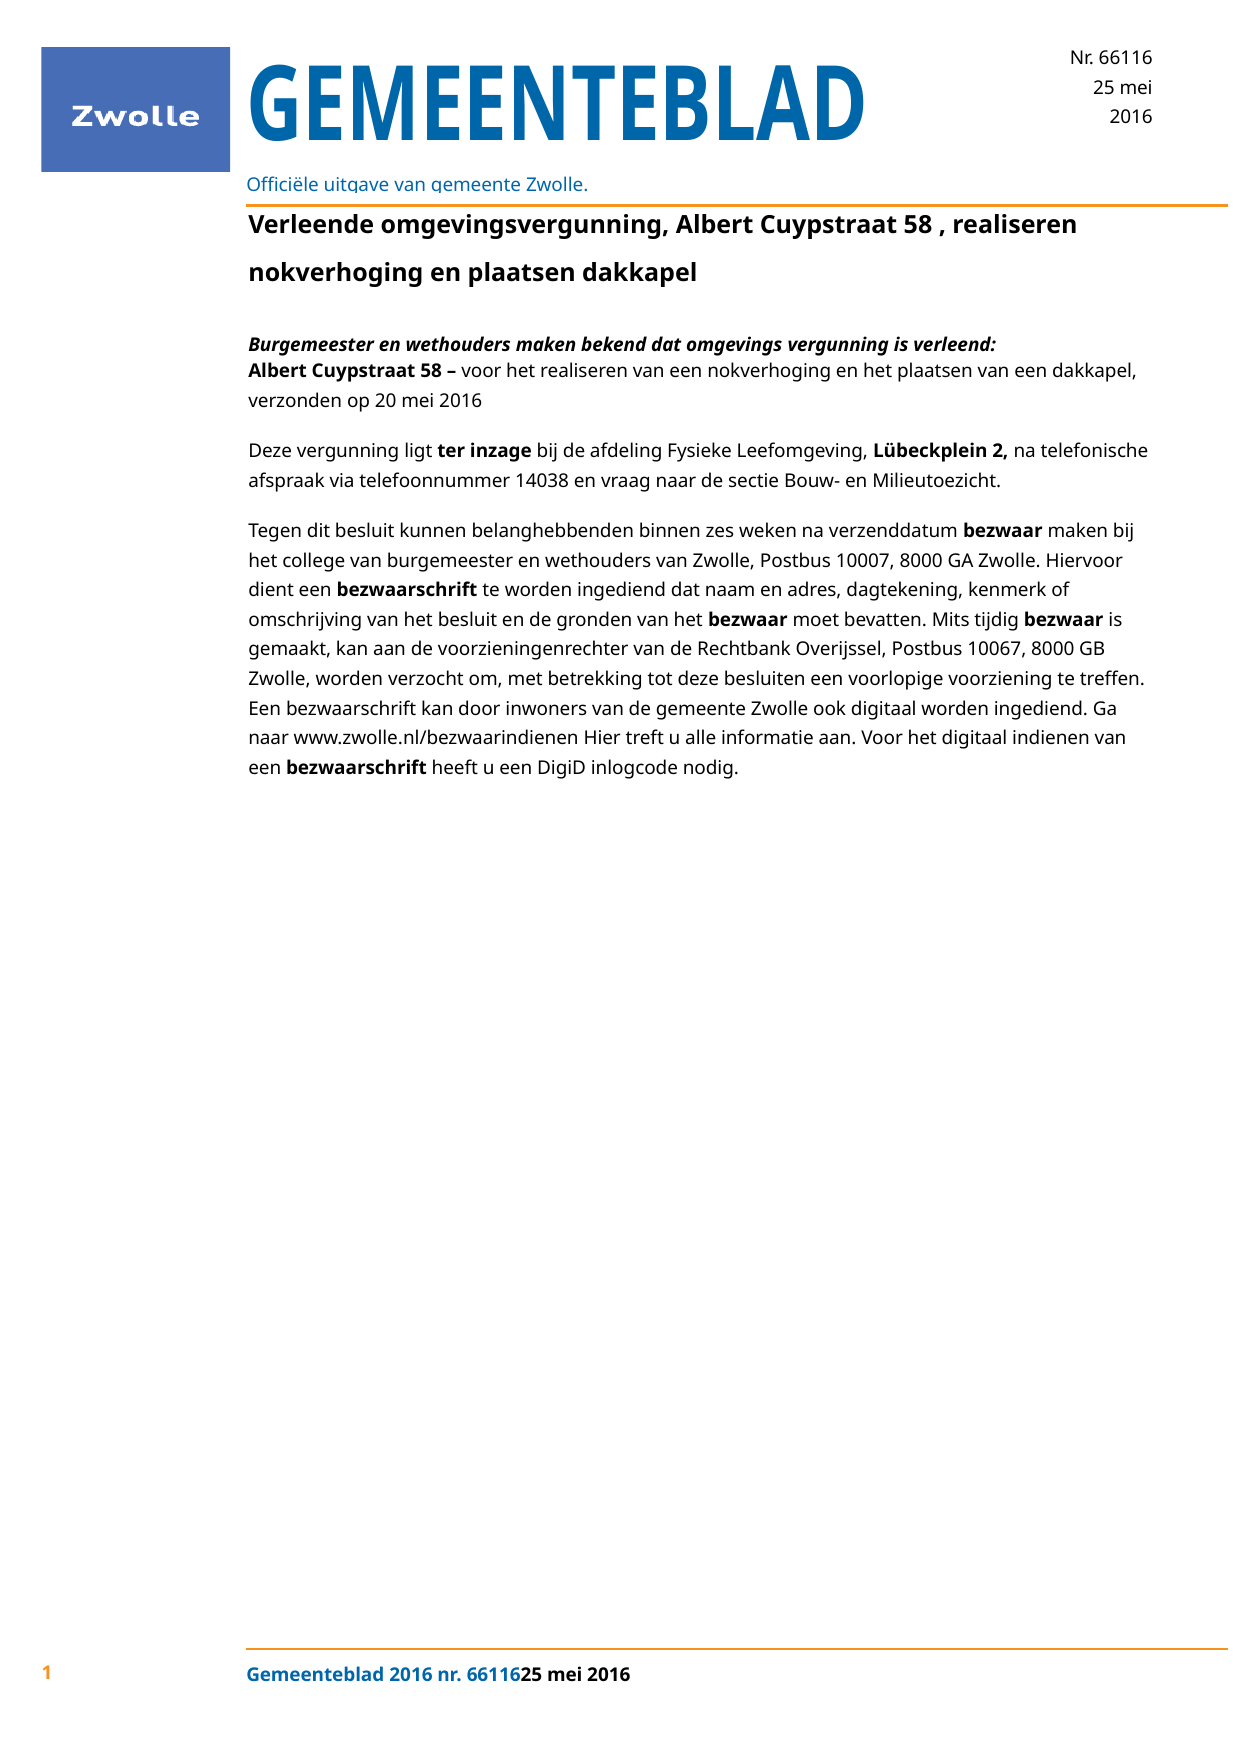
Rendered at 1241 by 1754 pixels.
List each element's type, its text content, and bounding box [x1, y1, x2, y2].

picture [41, 47, 231, 172]
text Verleende omgevingsvergunning, Albert Cuypstraat 58 , realiseren nokverhoging en plaatsen dakkapel [248, 207, 1152, 288]
text Albert Cuypstraat 58 – voor het realiseren van een nokverhoging en het plaatsen van een dakkapel, verzonden op 20 mei 2016 [248, 357, 1152, 412]
text Deze vergunning ligt ter inzage bij de afdeling Fysieke Leefomgeving, Lübeckplein 2, na telefonische afspraak via telefoonnummer 14038 en vraag naar de sectie Bouw- en Milieutoezicht. [248, 437, 1152, 492]
text Burgemeester en wethouders maken bekend dat omgevings vergunning is verleend: [248, 331, 1152, 357]
text Tegen dit besluit kunnen belanghebbenden binnen zes weken na verzenddatum bezwaar maken bij het college van burgemeester en wethouders van Zwolle, Postbus 10007, 8000 GA Zwolle. Hiervoor dient een bezwaarschrift te worden ingediend dat naam en adres, dagtekening, kenmerk of omschrijving van het besluit en de gronden van het bezwaar moet bevatten. Mits tijdig bezwaar is gemaakt, kan aan de voorzieningenrechter van de Rechtbank Overijssel, Postbus 10067, 8000 GB Zwolle, worden verzocht om, met betrekking tot deze besluiten een voorlopige voorziening te treffen. Een bezwaarschrift kan door inwoners van de gemeente Zwolle ook digitaal worden ingediend. Ga naar www.zwolle.nl/bezwaarindienen Hier treft u alle informatie aan. Voor het digitaal indienen van een bezwaarschrift heeft u een DigiD inlogcode nodig. [248, 517, 1152, 779]
